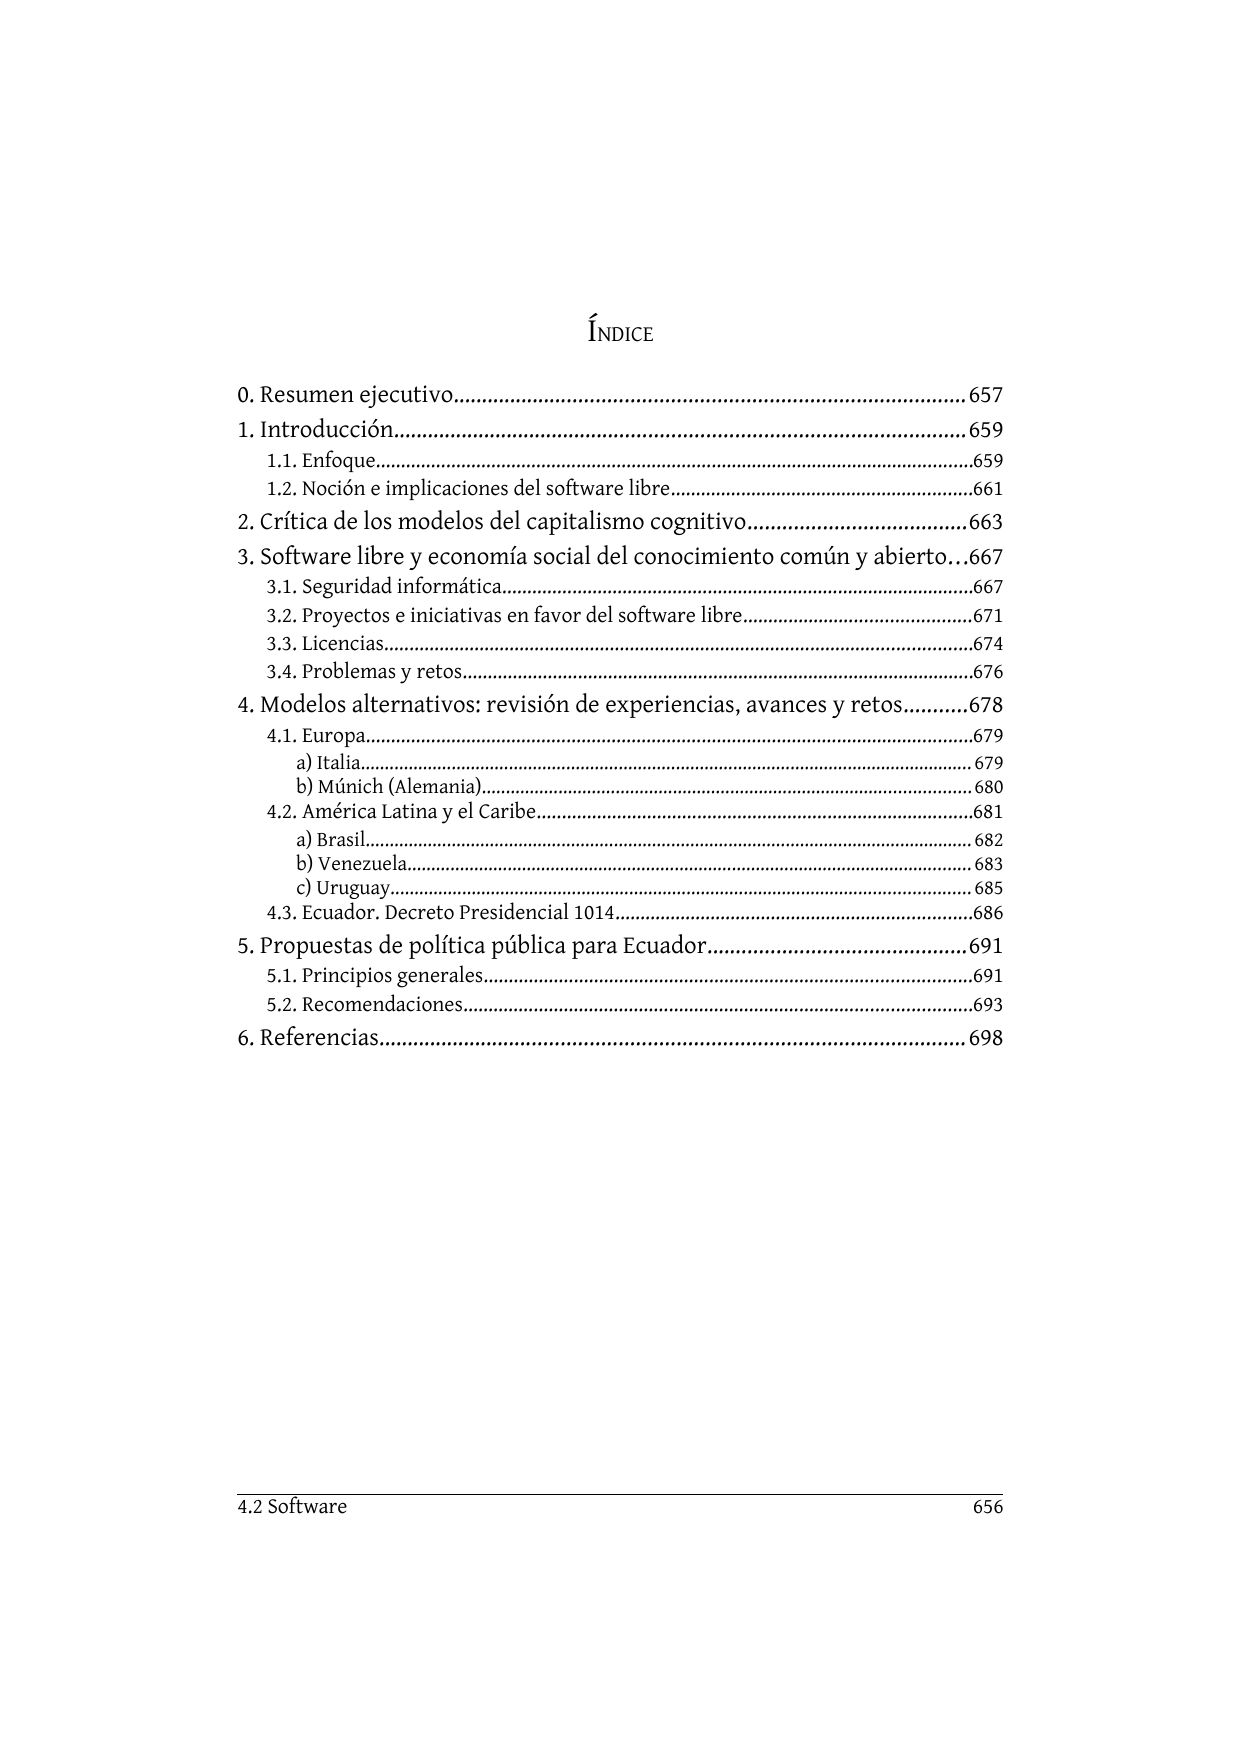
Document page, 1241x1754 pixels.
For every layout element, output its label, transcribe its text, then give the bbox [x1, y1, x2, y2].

text 3.2. Proyectos e iniciativas en favor del software libre 671 [266, 603, 1003, 628]
text 3. Software libre y economía social del conocimiento común y abierto 667 [237, 542, 1003, 571]
text 2. Crítica de los modelos del capitalismo cognitivo 663 [237, 507, 1003, 536]
text c) Uruguay 685 [296, 876, 1003, 900]
text 4.3. Ecuador. Decreto Presidencial 1014 686 [266, 900, 1003, 926]
text 3.1. Seguridad informática 667 [266, 574, 1003, 600]
text 4. Modelos alternativos: revisión de experiencias, avances y retos 678 [237, 691, 1003, 720]
text a) Italia 679 [296, 751, 1003, 775]
text b) Venezuela 683 [296, 852, 1003, 876]
text 6. Referencias 698 [237, 1023, 1003, 1052]
text 1.2. Noción e implicaciones del software libre 661 [266, 476, 1003, 501]
subtitle Índice [237, 312, 1003, 351]
text a) Brasil 682 [296, 828, 1003, 852]
text 4.1. Europa 679 [266, 723, 1003, 748]
text 5.1. Principios generales 691 [266, 964, 1003, 989]
text 3.3. Licencias 674 [266, 631, 1003, 656]
text 1. Introducción 659 [237, 416, 1003, 445]
text 5.2. Recomendaciones 693 [266, 992, 1003, 1017]
text b) Múnich (Alemania) 680 [296, 775, 1003, 799]
text 0. Resumen ejecutivo 657 [237, 381, 1003, 410]
text 4.2. América Latina y el Caribe 681 [266, 799, 1003, 825]
text 1.1. Enfoque 659 [266, 448, 1003, 473]
text 3.4. Problemas y retos 676 [266, 659, 1003, 685]
text 5. Propuestas de política pública para Ecuador 691 [237, 932, 1003, 961]
